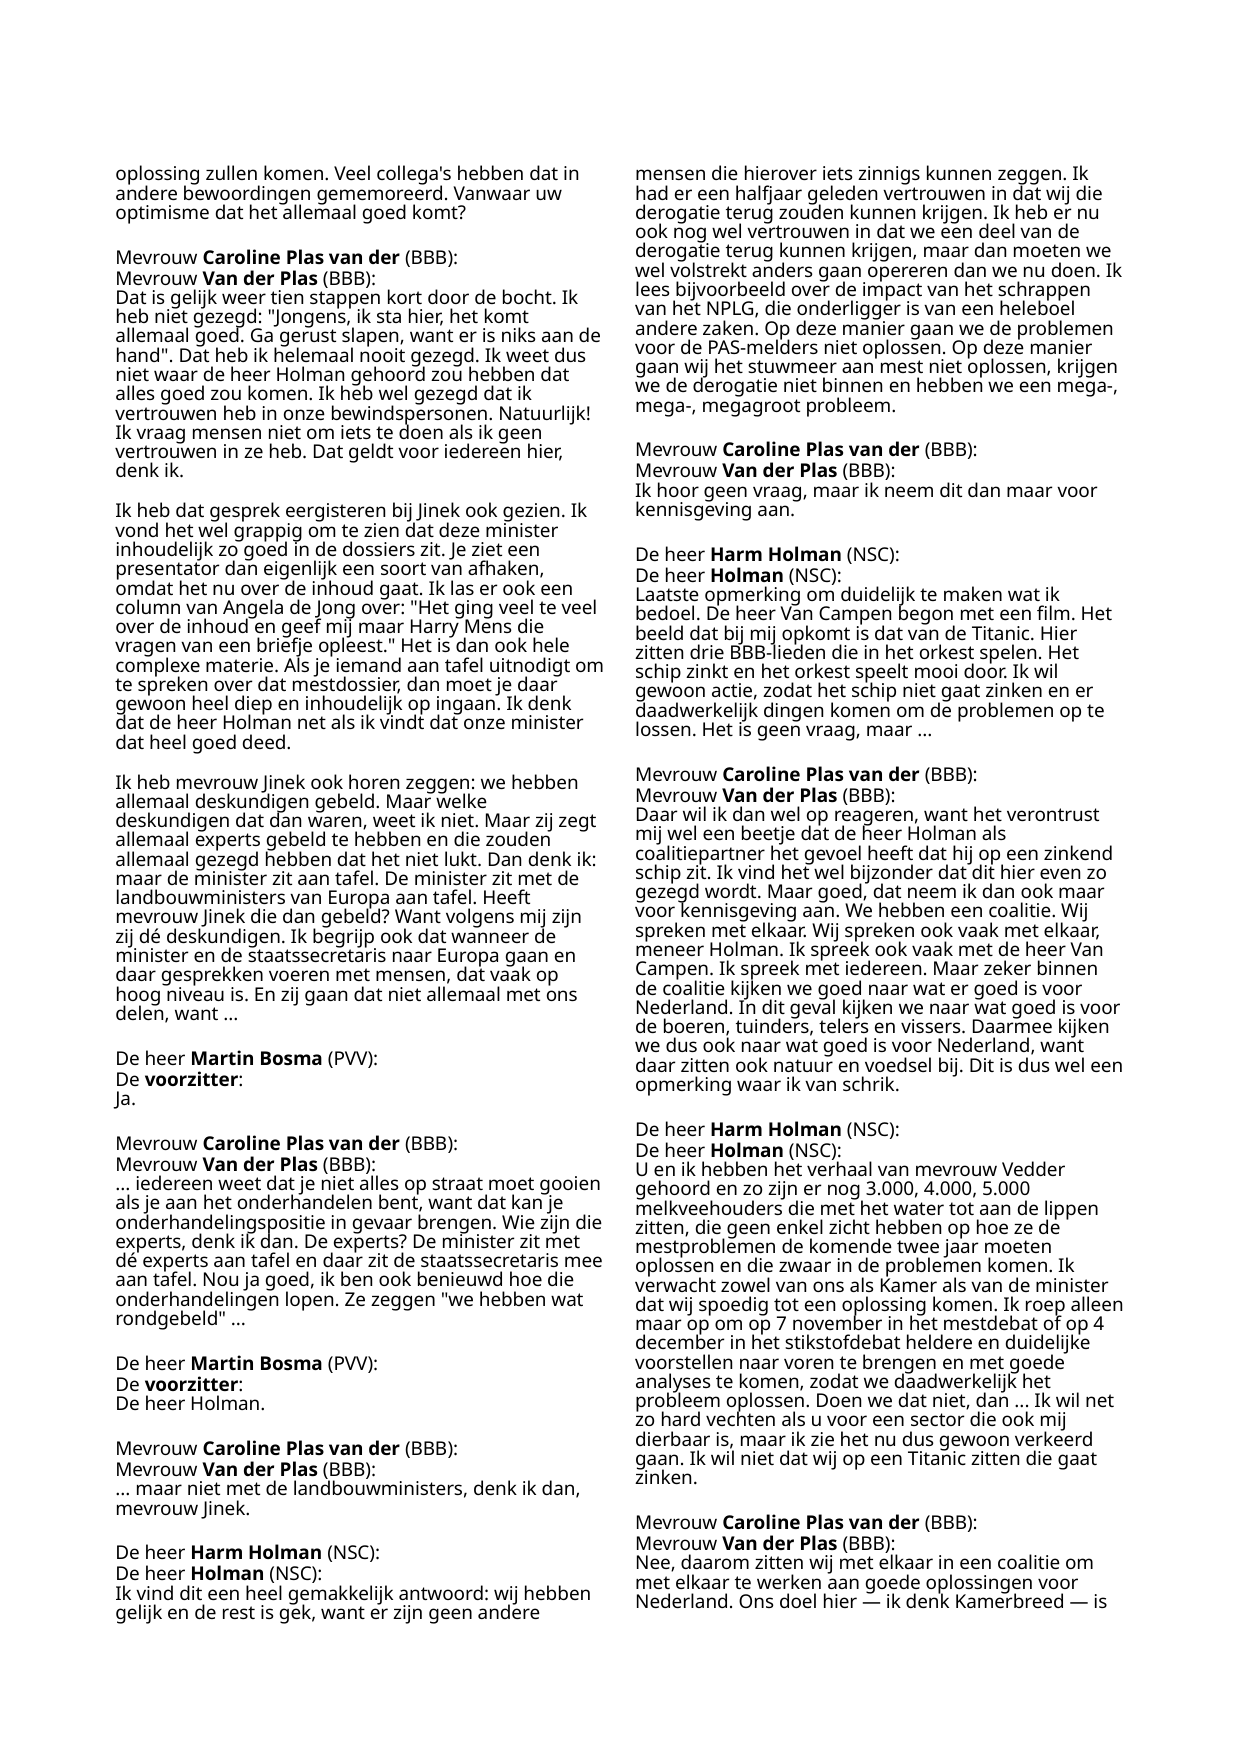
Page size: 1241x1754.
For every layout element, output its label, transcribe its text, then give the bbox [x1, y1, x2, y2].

text Mevrouw Van der Plas (BBB): [115, 270, 605, 289]
text Ja. [115, 1090, 605, 1109]
text Mevrouw Caroline Plas van der (BBB): [115, 1435, 605, 1461]
text De heer Harm Holman (NSC): [635, 541, 1125, 567]
text Mevrouw Van der Plas (BBB): [635, 787, 1125, 806]
text De voorzitter: [115, 1071, 605, 1090]
text De heer Harm Holman (NSC): [115, 1539, 605, 1565]
text Mevrouw Van der Plas (BBB): [115, 1461, 605, 1480]
text Mevrouw Van der Plas (BBB): [635, 1535, 1125, 1554]
text Mevrouw Caroline Plas van der (BBB): [635, 1509, 1125, 1535]
text De heer Holman (NSC): [115, 1565, 605, 1584]
text De voorzitter: [115, 1376, 605, 1395]
text Ik heb mevrouw Jinek ook horen zeggen: we hebben allemaal deskundigen gebeld. Maar welke deskundigen dat dan waren, weet ik niet. Maar zij zegt allemaal experts gebeld te hebben en die zouden allemaal gezegd hebben dat het niet lukt. Dan denk ik: maar de minister zit aan tafel. De minister zit met de landbouwministers van Europa aan tafel. Heeft mevrouw Jinek die dan gebeld? Want volgens mij zijn zij dé deskundigen. Ik begrijp ook dat wanneer de minister en de staatssecretaris naar Europa gaan en daar gesprekken voeren met mensen, dat vaak op hoog niveau is. En zij gaan dat niet allemaal met ons delen, want ... [115, 774, 605, 1024]
text De heer Martin Bosma (PVV): [115, 1350, 605, 1376]
text De heer Holman (NSC): [635, 567, 1125, 586]
text Ik heb dat gesprek eergisteren bij Jinek ook gezien. Ik vond het wel grappig om te zien dat deze minister inhoudelijk zo goed in de dossiers zit. Je ziet een presentator dan eigenlijk een soort van afhaken, omdat het nu over de inhoud gaat. Ik las er ook een column van Angela de Jong over: "Het ging veel te veel over de inhoud en geef mij maar Harry Mens die vragen van een briefje opleest." Het is dan ook hele complexe materie. Als je iemand aan tafel uitnodigt om te spreken over dat mestdossier, dan moet je daar gewoon heel diep en inhoudelijk op ingaan. Ik denk dat de heer Holman net als ik vindt dat onze minister dat heel goed deed. [115, 502, 605, 753]
text Nee, daarom zitten wij met elkaar in een coalitie om met elkaar te werken aan goede oplossingen voor Nederland. Ons doel hier — ik denk Kamerbreed — is [635, 1554, 1125, 1612]
text ... maar niet met de landbouwministers, denk ik dan, mevrouw Jinek. [115, 1480, 605, 1519]
text Ik vind dit een heel gemakkelijk antwoord: wij hebben gelijk en de rest is gek, want er zijn geen andere [115, 1584, 605, 1623]
text oplossing zullen komen. Veel collega's hebben dat in andere bewoordingen gememoreerd. Vanwaar uw optimisme dat het allemaal goed komt? [115, 165, 605, 223]
text Mevrouw Van der Plas (BBB): [115, 1156, 605, 1175]
text Daar wil ik dan wel op reageren, want het verontrust mij wel een beetje dat de heer Holman als coalitiepartner het gevoel heeft dat hij op een zinkend schip zit. Ik vind het wel bijzonder dat dit hier even zo gezegd wordt. Maar goed, dat neem ik dan ook maar voor kennisgeving aan. We hebben een coalitie. Wij spreken met elkaar. Wij spreken ook vaak met elkaar, meneer Holman. Ik spreek ook vaak met de heer Van Campen. Ik spreek met iedereen. Maar zeker binnen de coalitie kijken we goed naar wat er goed is voor Nederland. In dit geval kijken we naar wat goed is voor de boeren, tuinders, telers en vissers. Daarmee kijken we dus ook naar wat goed is voor Nederland, want daar zitten ook natuur en voedsel bij. Dit is dus wel een opmerking waar ik van schrik. [635, 806, 1125, 1095]
text De heer Harm Holman (NSC): [635, 1116, 1125, 1142]
text Mevrouw Caroline Plas van der (BBB): [115, 244, 605, 270]
text De heer Holman (NSC): [635, 1142, 1125, 1161]
text Mevrouw Caroline Plas van der (BBB): [635, 437, 1125, 462]
text U en ik hebben het verhaal van mevrouw Vedder gehoord en zo zijn er nog 3.000, 4.000, 5.000 melkveehouders die met het water tot aan de lippen zitten, die geen enkel zicht hebben op hoe ze de mestproblemen de komende twee jaar moeten oplossen en die zwaar in de problemen komen. Ik verwacht zowel van ons als Kamer als van de minister dat wij spoedig tot een oplossing komen. Ik roep alleen maar op om op 7 november in het mestdebat of op 4 december in het stikstofdebat heldere en duidelijke voorstellen naar voren te brengen en met goede analyses te komen, zodat we daadwerkelijk het probleem oplossen. Doen we dat niet, dan ... Ik wil net zo hard vechten als u voor een sector die ook mij dierbaar is, maar ik zie het nu dus gewoon verkeerd gaan. Ik wil niet dat wij op een Titanic zitten die gaat zinken. [635, 1161, 1125, 1488]
text Mevrouw Van der Plas (BBB): [635, 462, 1125, 482]
text mensen die hierover iets zinnigs kunnen zeggen. Ik had er een halfjaar geleden vertrouwen in dat wij die derogatie terug zouden kunnen krijgen. Ik heb er nu ook nog wel vertrouwen in dat we een deel van de derogatie terug kunnen krijgen, maar dan moeten we wel volstrekt anders gaan opereren dan we nu doen. Ik lees bijvoorbeeld over de impact van het schrappen van het NPLG, die onderligger is van een heleboel andere zaken. Op deze manier gaan we de problemen voor de PAS-melders niet oplossen. Op deze manier gaan wij het stuwmeer aan mest niet oplossen, krijgen we de derogatie niet binnen en hebben we een mega-, mega-, megagroot probleem. [635, 165, 1125, 416]
text De heer Martin Bosma (PVV): [115, 1045, 605, 1071]
text Mevrouw Caroline Plas van der (BBB): [115, 1130, 605, 1156]
text Mevrouw Caroline Plas van der (BBB): [635, 761, 1125, 787]
text Laatste opmerking om duidelijk te maken wat ik bedoel. De heer Van Campen begon met een film. Het beeld dat bij mij opkomt is dat van de Titanic. Hier zitten drie BBB-lieden die in het orkest spelen. Het schip zinkt en het orkest speelt mooi door. Ik wil gewoon actie, zodat het schip niet gaat zinken en er daadwerkelijk dingen komen om de problemen op te lossen. Het is geen vraag, maar ... [635, 586, 1125, 740]
text Ik hoor geen vraag, maar ik neem dit dan maar voor kennisgeving aan. [635, 482, 1125, 520]
text De heer Holman. [115, 1395, 605, 1414]
text ... iedereen weet dat je niet alles op straat moet gooien als je aan het onderhandelen bent, want dat kan je onderhandelingspositie in gevaar brengen. Wie zijn die experts, denk ik dan. De experts? De minister zit met dé experts aan tafel en daar zit de staatssecretaris mee aan tafel. Nou ja goed, ik ben ook benieuwd hoe die onderhandelingen lopen. Ze zeggen "we hebben wat rondgebeld" ... [115, 1175, 605, 1329]
text Dat is gelijk weer tien stappen kort door de bocht. Ik heb niet gezegd: "Jongens, ik sta hier, het komt allemaal goed. Ga gerust slapen, want er is niks aan de hand". Dat heb ik helemaal nooit gezegd. Ik weet dus niet waar de heer Holman gehoord zou hebben dat alles goed zou komen. Ik heb wel gezegd dat ik vertrouwen heb in onze bewindspersonen. Natuurlijk! Ik vraag mensen niet om iets te doen als ik geen vertrouwen in ze heb. Dat geldt voor iedereen hier, denk ik. [115, 289, 605, 482]
